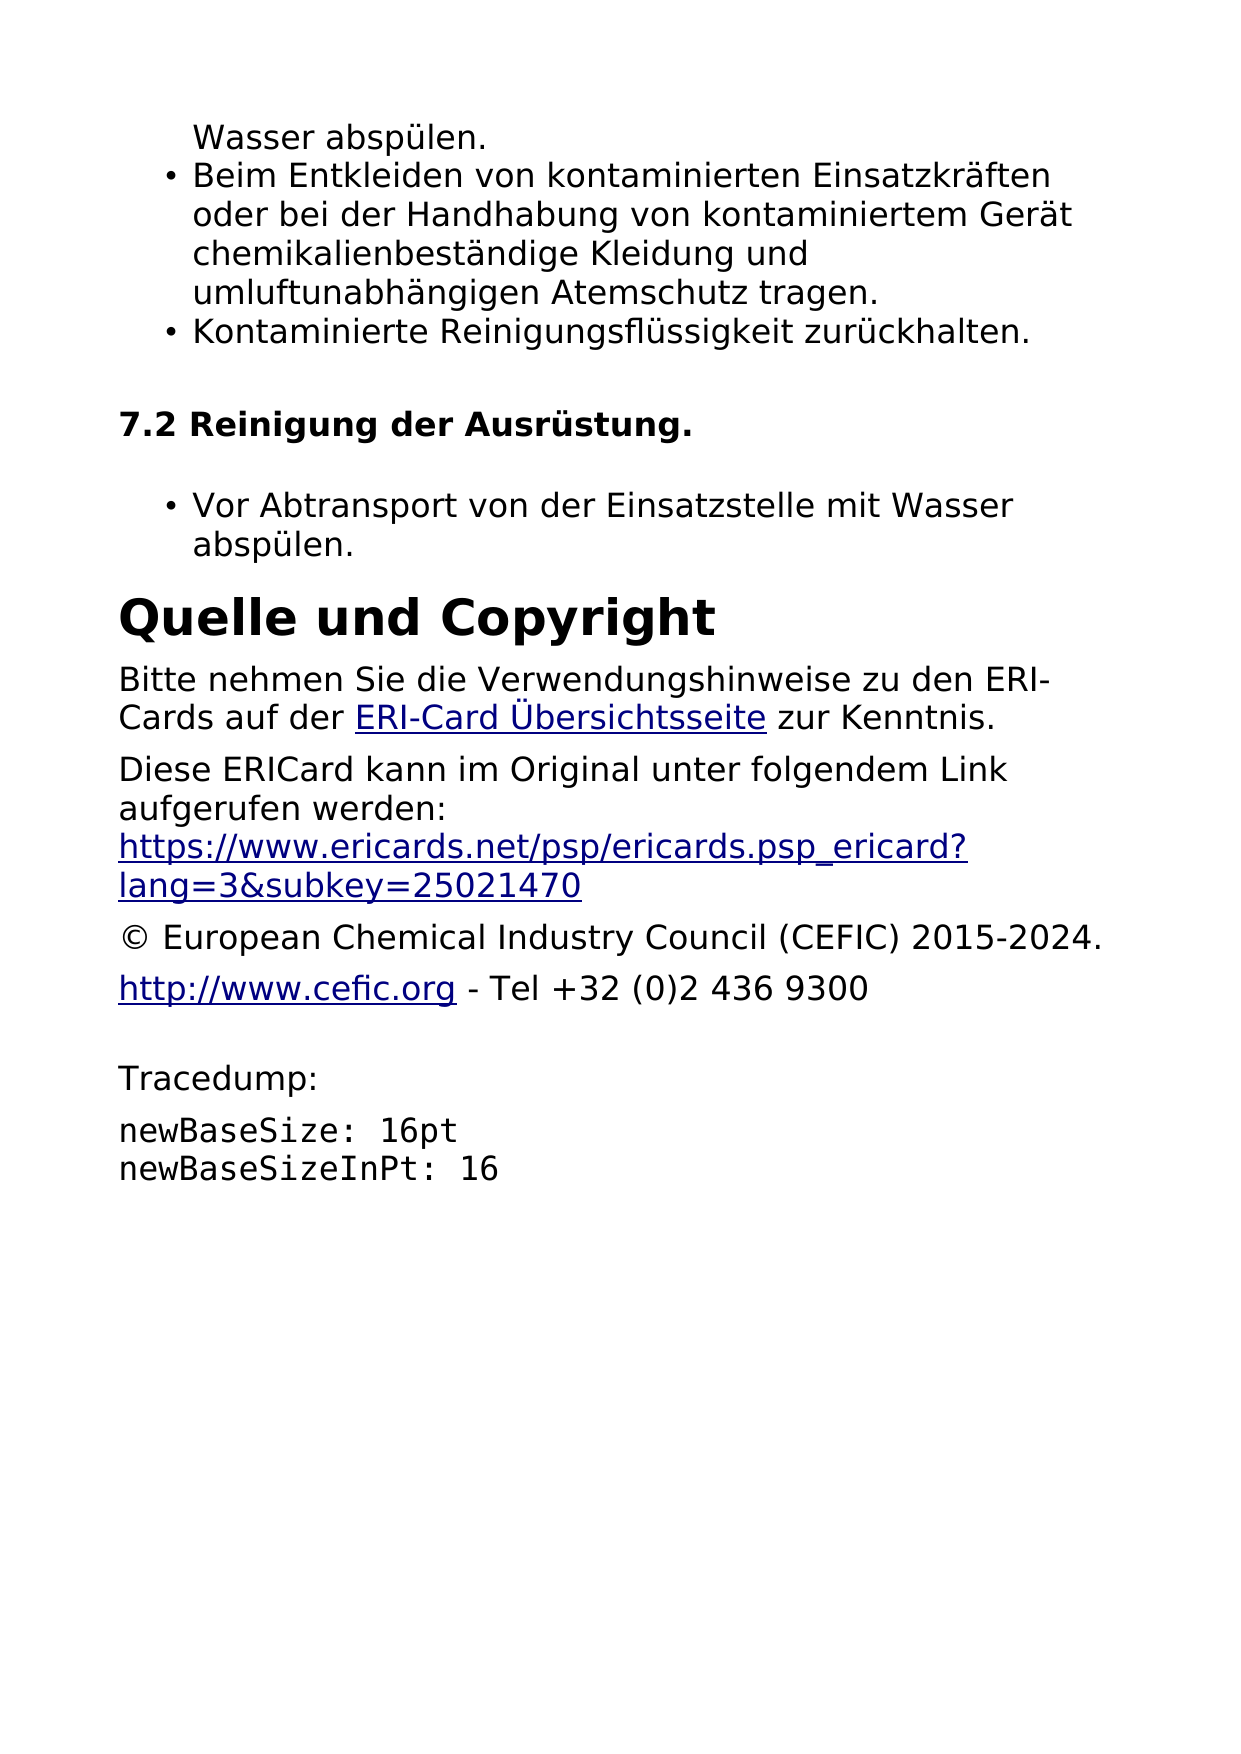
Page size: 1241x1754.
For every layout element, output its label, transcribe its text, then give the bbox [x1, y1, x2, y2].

text Bitte nehmen Sie die Verwendungshinweise zu den ERI-Cards auf der ERI-Card Übersichtsseite zur Kenntnis. [118, 660, 1122, 738]
list Vor Abtransport von der Einsatzstelle mit Wasser abspülen. [177, 487, 1122, 564]
list Beim Entkleiden von kontaminierten Einsatzkräften oder bei der Handhabung von kontaminiertem Gerät chemikalienbeständige Kleidung und umluftunabhängigen Atemschutz tragen. [177, 157, 1122, 312]
text newBaseSize: 16pt newBaseSizeInPt: 16 [118, 1111, 1122, 1189]
text Diese ERICard kann im Original unter folgendem Link aufgerufen werden: https://www.ericards.net/psp/ericards.psp_ericard?lang=3&subkey=25021470 [118, 750, 1122, 906]
list Kontaminierte Reinigungsflüssigkeit zurückhalten. [177, 312, 1122, 351]
text © European Chemical Industry Council (CEFIC) 2015-2024. [118, 918, 1122, 957]
list Wasser abspülen. [177, 118, 1122, 157]
text http://www.cefic.org - Tel +32 (0)2 436 9300 [118, 969, 1122, 1008]
subtitle Quelle und Copyright [118, 589, 1122, 647]
text Tracedump: [118, 1021, 1122, 1098]
subtitle 7.2 Reinigung der Ausrüstung. [118, 406, 1122, 444]
